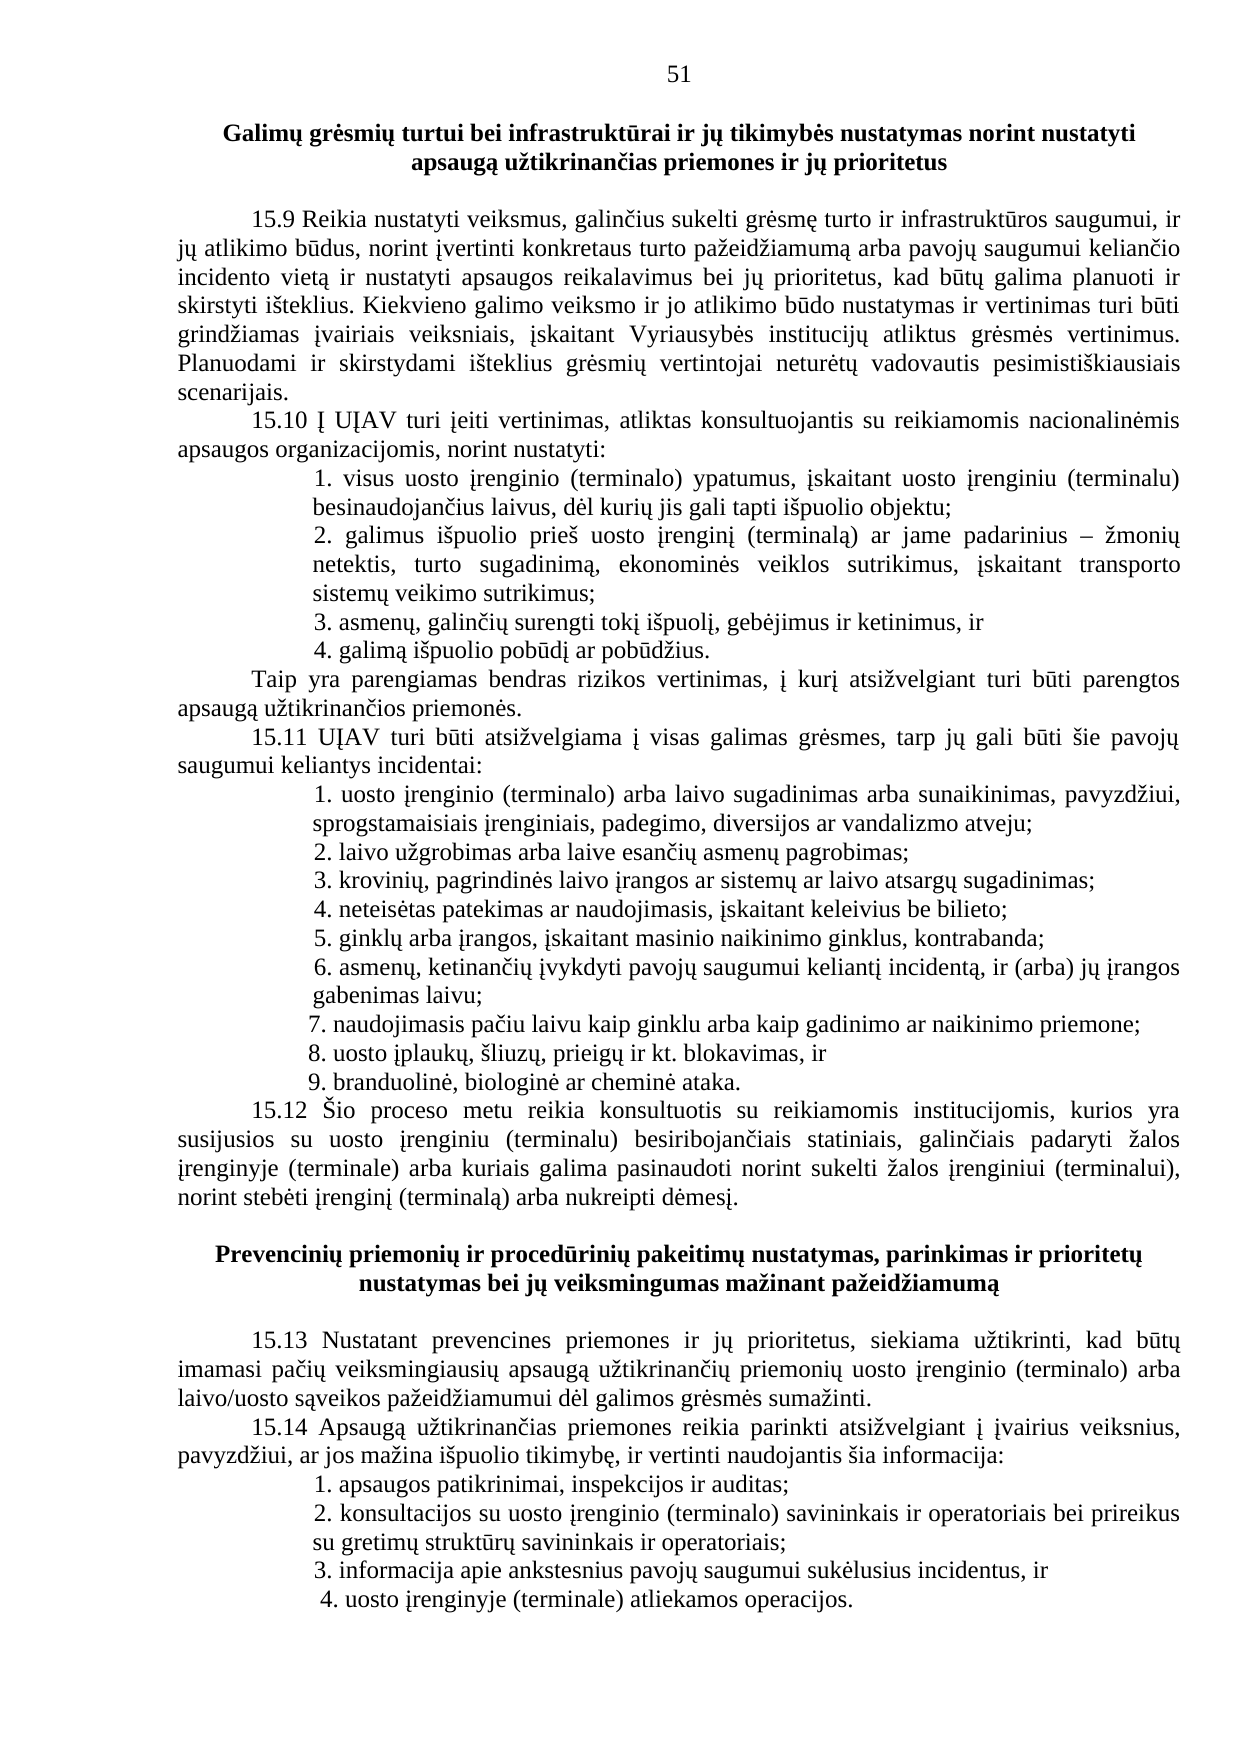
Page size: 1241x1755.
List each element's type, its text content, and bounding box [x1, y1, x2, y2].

text 15.9 Reikia nustatyti veiksmus, galinčius sukelti grėsmę turto ir infrastruktūros saugumui, ir jų atlikimo būdus, norint įvertinti konkretaus turto pažeidžiamumą arba pavojų saugumui keliančio incidento vietą ir nustatyti apsaugos reikalavimus bei jų prioritetus, kad būtų galima planuoti ir skirstyti išteklius. Kiekvieno galimo veiksmo ir jo atlikimo būdo nustatymas ir vertinimas turi būti grindžiamas įvairiais veiksniais, įskaitant Vyriausybės institucijų atliktus grėsmės vertinimus. Planuodami ir skirstydami išteklius grėsmių vertintojai neturėtų vadovautis pesimistiškiausiais scenarijais. [177, 204, 1181, 406]
text 5. ginklų arba įrangos, įskaitant masinio naikinimo ginklus, kontrabanda; [278, 923, 1181, 952]
text 1. visus uosto įrenginio (terminalo) ypatumus, įskaitant uosto įrenginiu (terminalu) besinaudojančius laivus, dėl kurių jis gali tapti išpuolio objektu; [312, 463, 1181, 521]
text 4. neteisėtas patekimas ar naudojimasis, įskaitant keleivius be bilieto; [278, 894, 1181, 923]
text Prevencinių priemonių ir procedūrinių pakeitimų nustatymas, parinkimas ir prioritetų nustatymas bei jų veiksmingumas mažinant pažeidžiamumą [177, 1239, 1181, 1297]
text 8. uosto įplaukų, šliuzų, prieigų ir kt. blokavimas, ir [278, 1038, 1181, 1067]
text 4. uosto įrenginyje (terminale) atliekamos operacijos. [278, 1584, 1181, 1613]
text 15.13 Nustatant prevencines priemones ir jų prioritetus, siekiama užtikrinti, kad būtų imamasi pačių veiksmingiausių apsaugą užtikrinančių priemonių uosto įrenginio (terminalo) arba laivo/uosto sąveikos pažeidžiamumui dėl galimos grėsmės sumažinti. [177, 1326, 1181, 1412]
text 15.11 UĮAV turi būti atsižvelgiama į visas galimas grėsmes, tarp jų gali būti šie pavojų saugumui keliantys incidentai: [177, 722, 1181, 779]
text Taip yra parengiamas bendras rizikos vertinimas, į kurį atsižvelgiant turi būti parengtos apsaugą užtikrinančios priemonės. [177, 664, 1181, 722]
text 3. informacija apie ankstesnius pavojų saugumui sukėlusius incidentus, ir [278, 1556, 1181, 1584]
text Galimų grėsmių turtui bei infrastruktūrai ir jų tikimybės nustatymas norint nustatyti apsaugą užtikrinančias priemones ir jų prioritetus [177, 118, 1181, 176]
text 3. krovinių, pagrindinės laivo įrangos ar sistemų ar laivo atsargų sugadinimas; [278, 866, 1181, 894]
text 1. apsaugos patikrinimai, inspekcijos ir auditas; [278, 1469, 1181, 1498]
text 3. asmenų, galinčių surengti tokį išpuolį, gebėjimus ir ketinimus, ir [278, 607, 1181, 636]
text 15.12 Šio proceso metu reikia konsultuotis su reikiamomis institucijomis, kurios yra susijusios su uosto įrenginiu (terminalu) besiribojančiais statiniais, galinčiais padaryti žalos įrenginyje (terminale) arba kuriais galima pasinaudoti norint sukelti žalos įrenginiui (terminalui), norint stebėti įrenginį (terminalą) arba nukreipti dėmesį. [177, 1096, 1181, 1211]
text 1. uosto įrenginio (terminalo) arba laivo sugadinimas arba sunaikinimas, pavyzdžiui, sprogstamaisiais įrenginiais, padegimo, diversijos ar vandalizmo atveju; [312, 779, 1181, 837]
text 7. naudojimasis pačiu laivu kaip ginklu arba kaip gadinimo ar naikinimo priemone; [278, 1009, 1181, 1038]
text 2. galimus išpuolio prieš uosto įrenginį (terminalą) ar jame padarinius – žmonių netektis, turto sugadinimą, ekonominės veiklos sutrikimus, įskaitant transporto sistemų veikimo sutrikimus; [312, 521, 1181, 607]
text 9. branduolinė, biologinė ar cheminė ataka. [278, 1067, 1181, 1096]
text 15.14 Apsaugą užtikrinančias priemones reikia parinkti atsižvelgiant į įvairius veiksnius, pavyzdžiui, ar jos mažina išpuolio tikimybę, ir vertinti naudojantis šia informacija: [177, 1412, 1181, 1469]
text 15.10 Į UĮAV turi įeiti vertinimas, atliktas konsultuojantis su reikiamomis nacionalinėmis apsaugos organizacijomis, norint nustatyti: [177, 406, 1181, 463]
text 2. konsultacijos su uosto įrenginio (terminalo) savininkais ir operatoriais bei prireikus su gretimų struktūrų savininkais ir operatoriais; [312, 1498, 1181, 1556]
text 2. laivo užgrobimas arba laive esančių asmenų pagrobimas; [278, 837, 1181, 866]
text 4. galimą išpuolio pobūdį ar pobūdžius. [278, 636, 1181, 664]
text 6. asmenų, ketinančių įvykdyti pavojų saugumui keliantį incidentą, ir (arba) jų įrangos gabenimas laivu; [312, 952, 1181, 1009]
